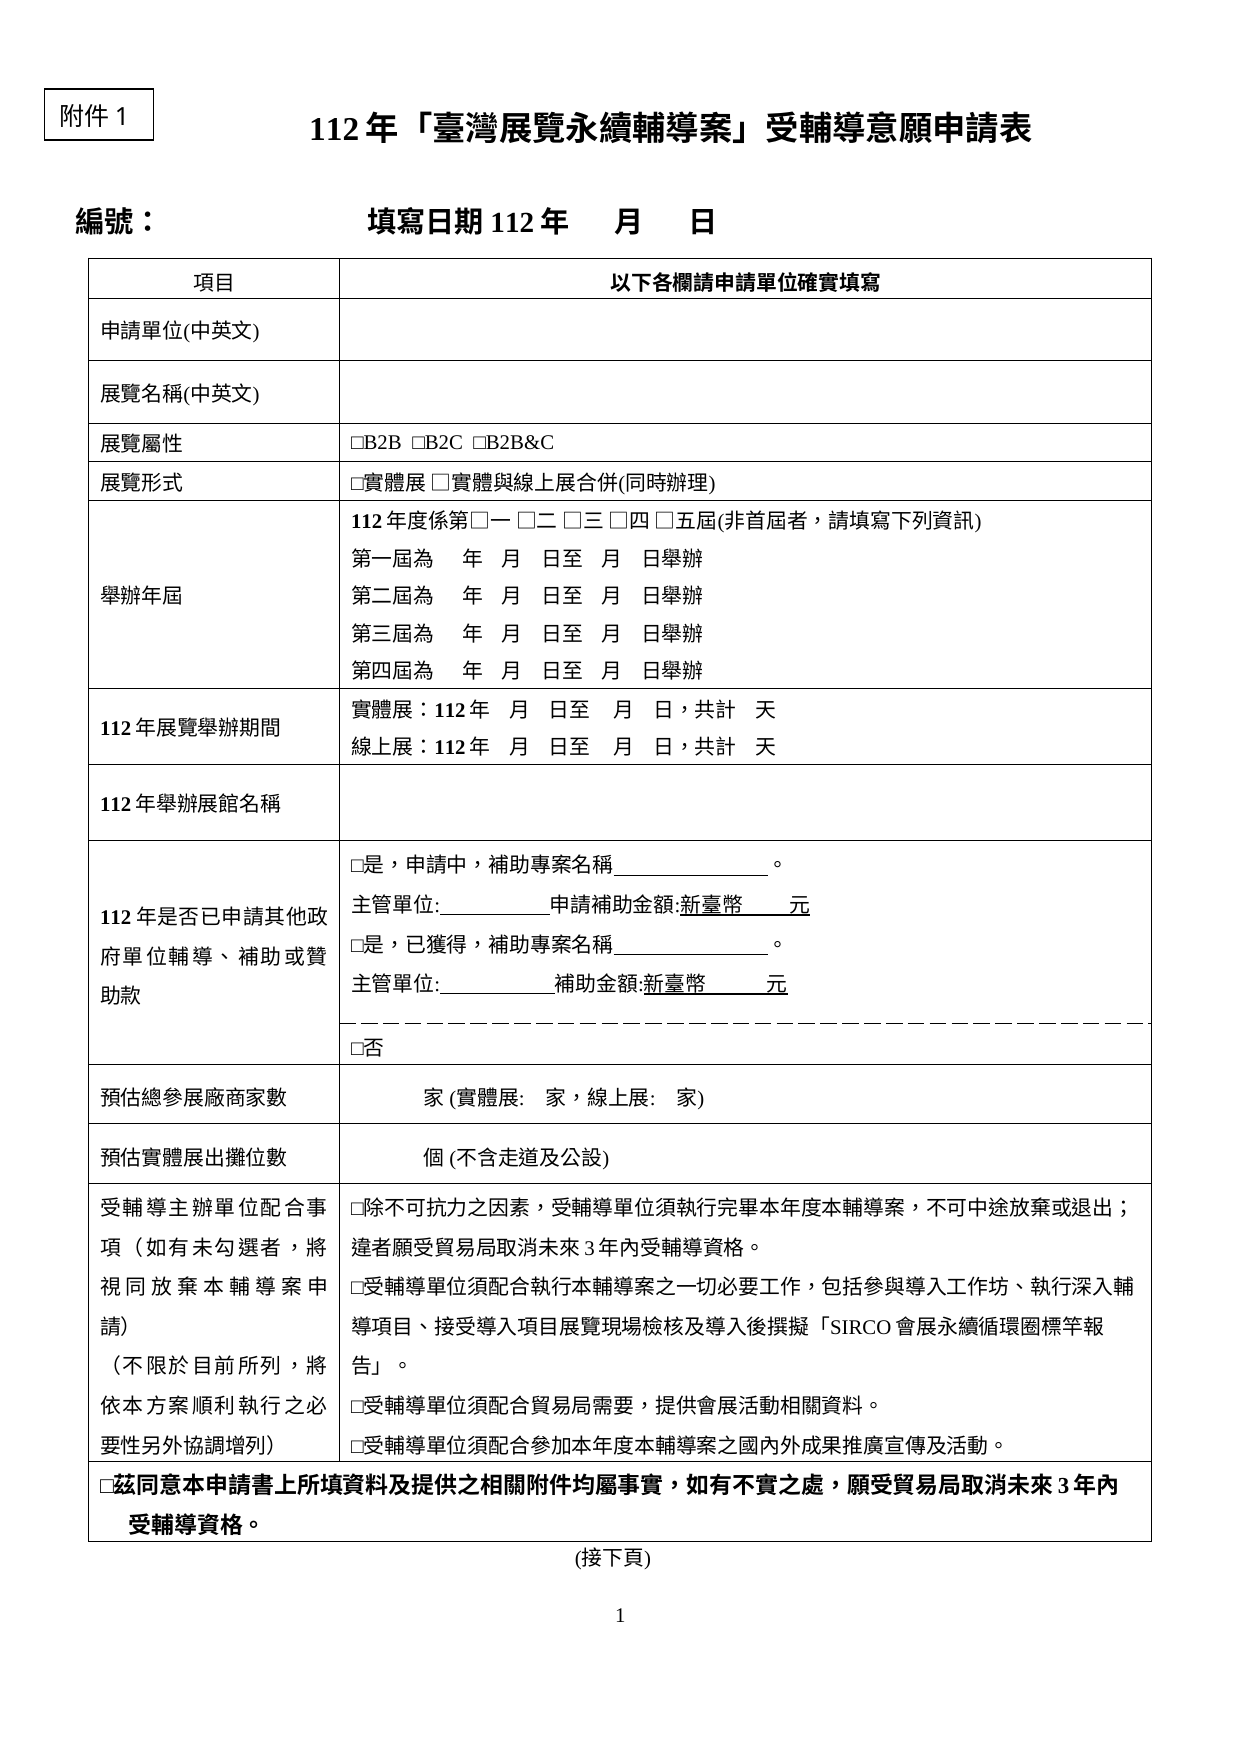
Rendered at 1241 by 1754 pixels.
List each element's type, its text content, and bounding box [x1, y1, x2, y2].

table_cell □除不可抗力之因素，受輔導單位須執行完畢本年度本輔導案，不可中途放棄或退出；違者願受貿易局取消未來3年內受輔導資格。 □受輔導單位須配合執行本輔導案之一切必要工作，包括參與導入工作坊、執行深入輔導項目、接受導入項目展覽現場檢核及導入後撰擬「SIRCO會展永續循環圈標竿報告」。 □受輔導單位須配合貿易局需要，提供會展活動相關資料。 □受輔導單位須配合參加本年度本輔導案之國內外成果推廣宣傳及活動。 [340, 1184, 1151, 1461]
table_cell 實體展：112年 月 日至 月 日，共計 天 線上展：112年 月 日至 月 日，共計 天 [340, 689, 1151, 764]
table_cell □否 [340, 1023, 1151, 1064]
table_cell 家 (實體展: 家，線上展: 家) [340, 1065, 1151, 1123]
table_cell □實體展 □實體與線上展合併(同時辦理) [340, 462, 1151, 499]
table_cell 預估總參展廠商家數 [89, 1065, 339, 1123]
table_cell 申請單位(中英文) [89, 299, 339, 360]
table_cell □B2B □B2C □B2B&C [340, 424, 1151, 461]
table_cell 展覽名稱(中英文) [89, 361, 339, 422]
table_cell 展覽形式 [89, 462, 339, 499]
table_header 項目 [89, 259, 339, 298]
table_cell 112年舉辦展館名稱 [89, 765, 339, 840]
table_header 以下各欄請申請單位確實填寫 [340, 259, 1151, 298]
table_cell □是，申請中，補助專案名稱 。 主管單位: 申請補助金額:新臺幣 元 □是，已獲得，補助專案名稱 。 主管單位: 補助金額:新臺幣 元 [340, 841, 1151, 1023]
subtitle 112年「臺灣展覽永續輔導案」受輔導意願申請表 [75, 89, 1165, 164]
text 編號： 填寫日期112年 月 日 [75, 182, 1165, 257]
table_cell 112年展覽舉辦期間 [89, 689, 339, 764]
table_cell [340, 765, 1151, 840]
table_cell 舉辦年屆 [89, 501, 339, 688]
table_cell [340, 361, 1151, 422]
table_cell 受輔導主辦單位配合事項（如有未勾選者，將視同放棄本輔導案申請） （不限於目前所列，將依本方案順利執行之必要性另外協調增列） [89, 1184, 339, 1461]
text 附件1 [59, 96, 139, 133]
table_cell □茲同意本申請書上所填資料及提供之相關附件均屬事實，如有不實之處，願受貿易局取消未來3年內受輔導資格。 [89, 1462, 1151, 1541]
table_cell 展覽屬性 [89, 424, 339, 461]
table_cell 個 (不含走道及公設) [340, 1124, 1151, 1183]
table_cell 112年度係第□一 □二 □三 □四 □五屆(非首屆者，請填寫下列資訊) 第一屆為 年 月 日至 月 日舉辦 第二屆為 年 月 日至 月 日舉辦 第三屆為 年 月 日至 月 日舉辦 第四屆為 年 月 日至 月 日舉辦 [340, 501, 1151, 688]
table_cell 112年是否已申請其他政府單位輔導、補助或贊助款 [89, 841, 339, 1064]
table_cell 預估實體展出攤位數 [89, 1124, 339, 1183]
table_cell [340, 299, 1151, 360]
